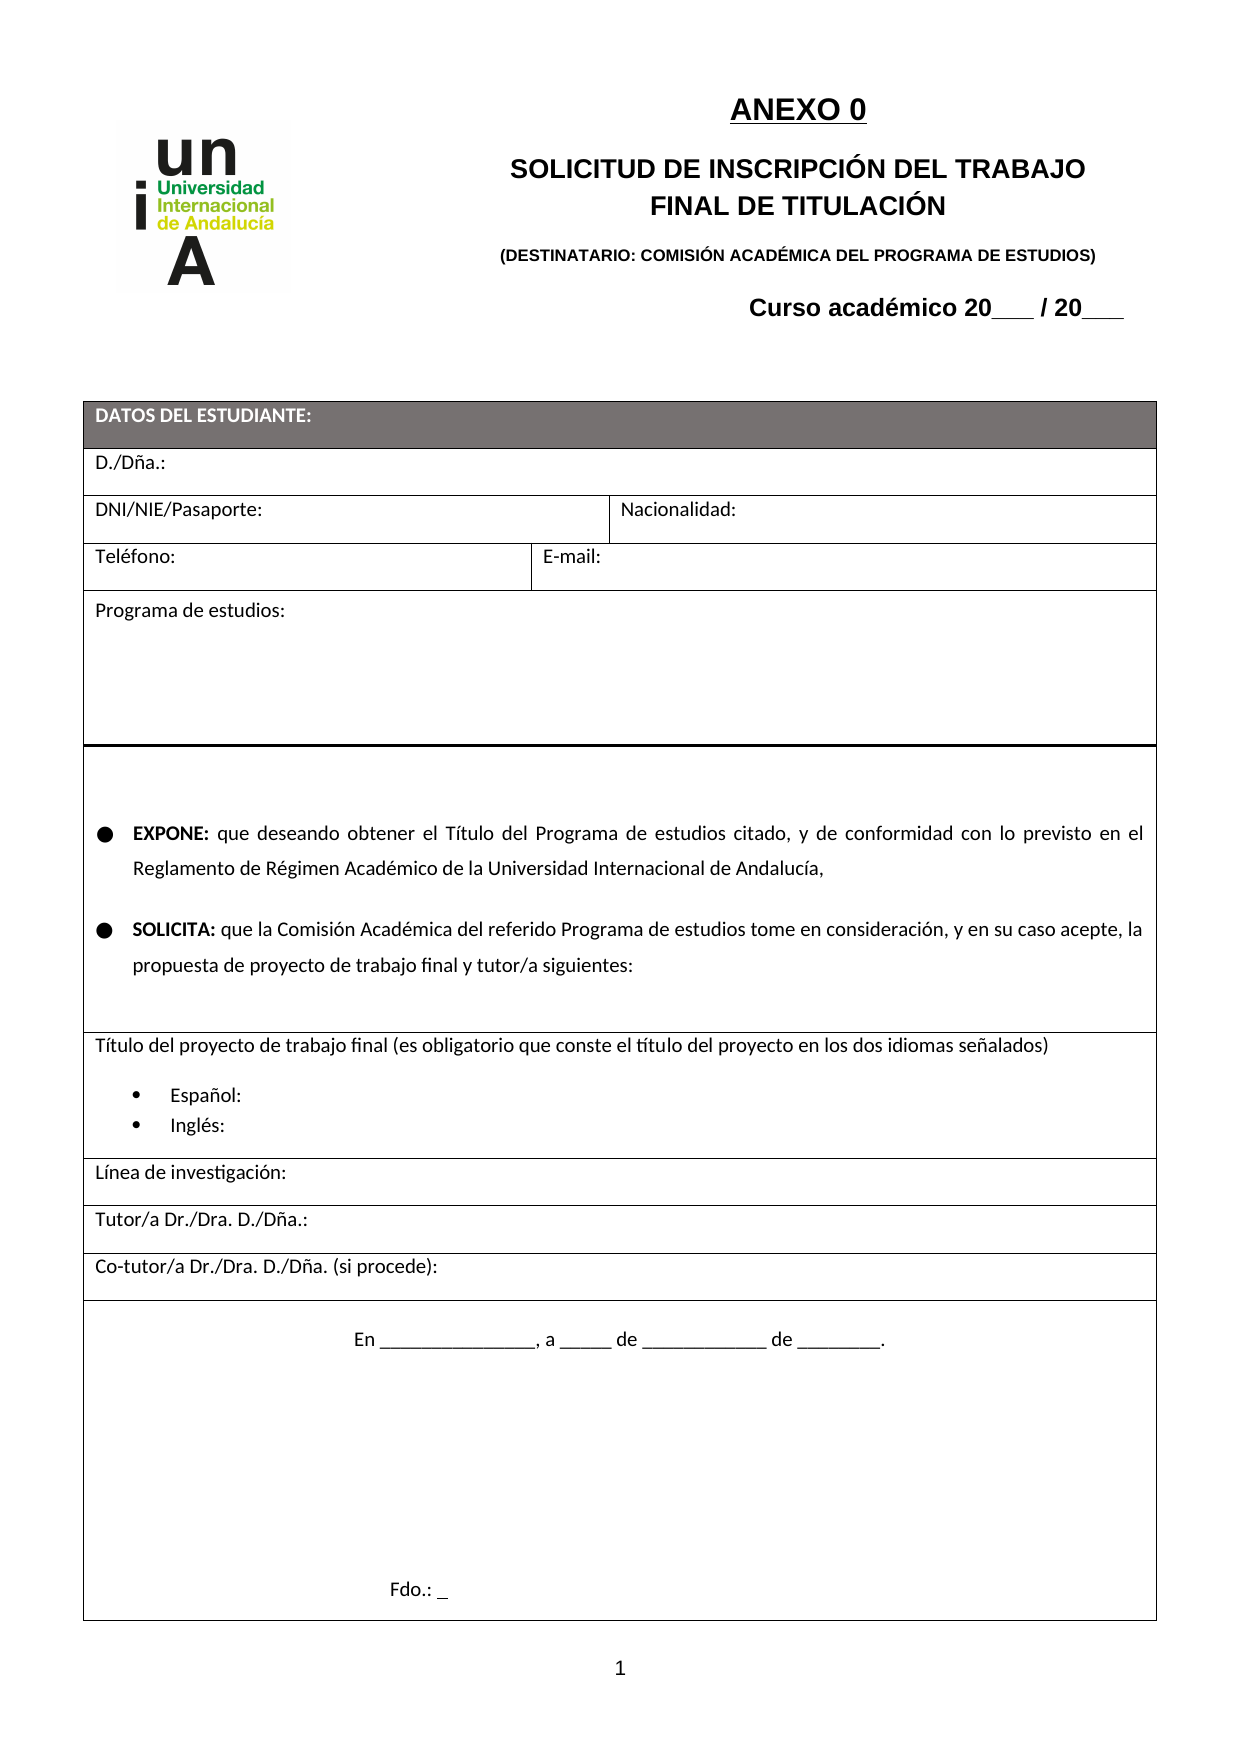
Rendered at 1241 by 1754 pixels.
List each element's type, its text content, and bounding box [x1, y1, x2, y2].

table_cell E-mail: [532, 544, 1156, 590]
table_cell Teléfono: [84, 544, 531, 590]
table_cell D./Dña.: [84, 449, 1156, 495]
table_cell Línea de investigación: [84, 1159, 1156, 1205]
table_cell Tutor/a Dr./Dra. D./Dña.: [84, 1206, 1156, 1253]
table_cell EXPONE: que deseando obtener el Título del Programa de estudios citado, y de conformidad con lo previsto en el Reglamento de Régimen Académico de la Universidad Internacional de Andalucía, SOLICITA: que la Comisión Académica del referido Programa de estudios tome en consideración, y en su caso acepte, la propuesta de proyecto de trabajo final y tutor/a siguientes: [84, 747, 1156, 1032]
picture [116, 120, 291, 293]
table_cell Co-tutor/a Dr./Dra. D./Dña. (si procede): [84, 1254, 1156, 1300]
table_cell Programa de estudios: [84, 591, 1156, 743]
table_cell Título del proyecto de trabajo final (es obligatorio que conste el título del proyecto en los dos idiomas señalados) Español: Inglés: [84, 1033, 1156, 1158]
table_cell DNI/NIE/Pasaporte: [84, 496, 609, 543]
table_cell Nacionalidad: [610, 496, 1156, 543]
table_header DATOS DEL ESTUDIANTE: [84, 402, 1156, 448]
table_cell En _______________, a _____ de ____________ de ________. Fdo.: [84, 1301, 1156, 1620]
